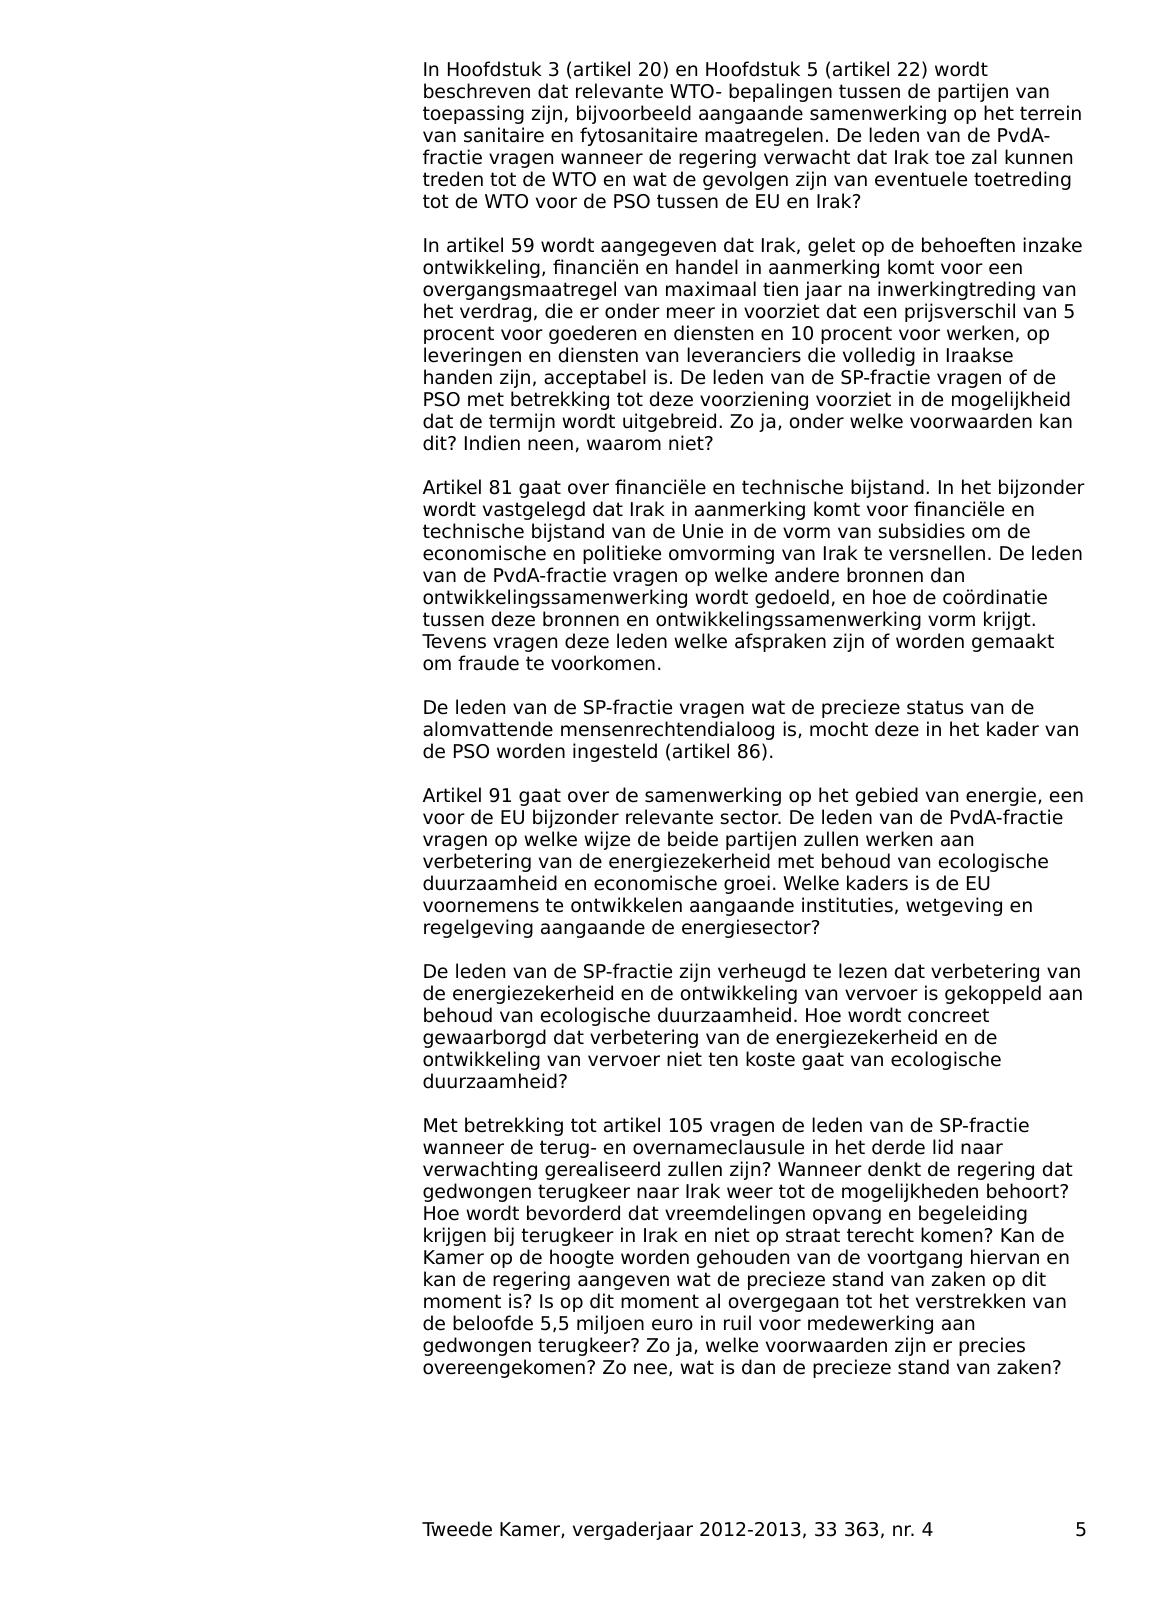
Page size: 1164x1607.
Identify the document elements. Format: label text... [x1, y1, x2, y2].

text De leden van de SP-fractie zijn verheugd te lezen dat verbetering van de energiezekerheid en de ontwikkeling van vervoer is gekoppeld aan behoud van ecologische duurzaamheid. Hoe wordt concreet gewaarborgd dat verbetering van de energiezekerheid en de ontwikkeling van vervoer niet ten koste gaat van ecologische duurzaamheid? [422, 961, 1087, 1093]
text Artikel 81 gaat over financiële en technische bijstand. In het bijzonder wordt vastgelegd dat Irak in aanmerking komt voor financiële en technische bijstand van de Unie in de vorm van subsidies om de economische en politieke omvorming van Irak te versnellen. De leden van de PvdA-fractie vragen op welke andere bronnen dan ontwikkelingssamenwerking wordt gedoeld, en hoe de coördinatie tussen deze bronnen en ontwikkelingssamenwerking vorm krijgt. Tevens vragen deze leden welke afspraken zijn of worden gemaakt om fraude te voorkomen. [422, 477, 1087, 675]
text In artikel 59 wordt aangegeven dat Irak, gelet op de behoeften inzake ontwikkeling, financiën en handel in aanmerking komt voor een overgangsmaatregel van maximaal tien jaar na inwerkingtreding van het verdrag, die er onder meer in voorziet dat een prijsverschil van 5 procent voor goederen en diensten en 10 procent voor werken, op leveringen en diensten van leveranciers die volledig in Iraakse handen zijn, acceptabel is. De leden van de SP-fractie vragen of de PSO met betrekking tot deze voorziening voorziet in de mogelijkheid dat de termijn wordt uitgebreid. Zo ja, onder welke voorwaarden kan dit? Indien neen, waarom niet? [422, 235, 1087, 455]
text Artikel 91 gaat over de samenwerking op het gebied van energie, een voor de EU bijzonder relevante sector. De leden van de PvdA-fractie vragen op welke wijze de beide partijen zullen werken aan verbetering van de energiezekerheid met behoud van ecologische duurzaamheid en economische groei. Welke kaders is de EU voornemens te ontwikkelen aangaande instituties, wetgeving en regelgeving aangaande de energiesector? [422, 785, 1087, 939]
text De leden van de SP-fractie vragen wat de precieze status van de alomvattende mensenrechtendialoog is, mocht deze in het kader van de PSO worden ingesteld (artikel 86). [422, 697, 1087, 763]
text Met betrekking tot artikel 105 vragen de leden van de SP-fractie wanneer de terug- en overnameclausule in het derde lid naar verwachting gerealiseerd zullen zijn? Wanneer denkt de regering dat gedwongen terugkeer naar Irak weer tot de mogelijkheden behoort? Hoe wordt bevorderd dat vreemdelingen opvang en begeleiding krijgen bij terugkeer in Irak en niet op straat terecht komen? Kan de Kamer op de hoogte worden gehouden van de voortgang hiervan en kan de regering aangeven wat de precieze stand van zaken op dit moment is? Is op dit moment al overgegaan tot het verstrekken van de beloofde 5,5 miljoen euro in ruil voor medewerking aan gedwongen terugkeer? Zo ja, welke voorwaarden zijn er precies overeengekomen? Zo nee, wat is dan de precieze stand van zaken? [422, 1115, 1087, 1379]
text In Hoofdstuk 3 (artikel 20) en Hoofdstuk 5 (artikel 22) wordt beschreven dat relevante WTO- bepalingen tussen de partijen van toepassing zijn, bijvoorbeeld aangaande samenwerking op het terrein van sanitaire en fytosanitaire maatregelen. De leden van de PvdA-fractie vragen wanneer de regering verwacht dat Irak toe zal kunnen treden tot de WTO en wat de gevolgen zijn van eventuele toetreding tot de WTO voor de PSO tussen de EU en Irak? [422, 59, 1087, 213]
